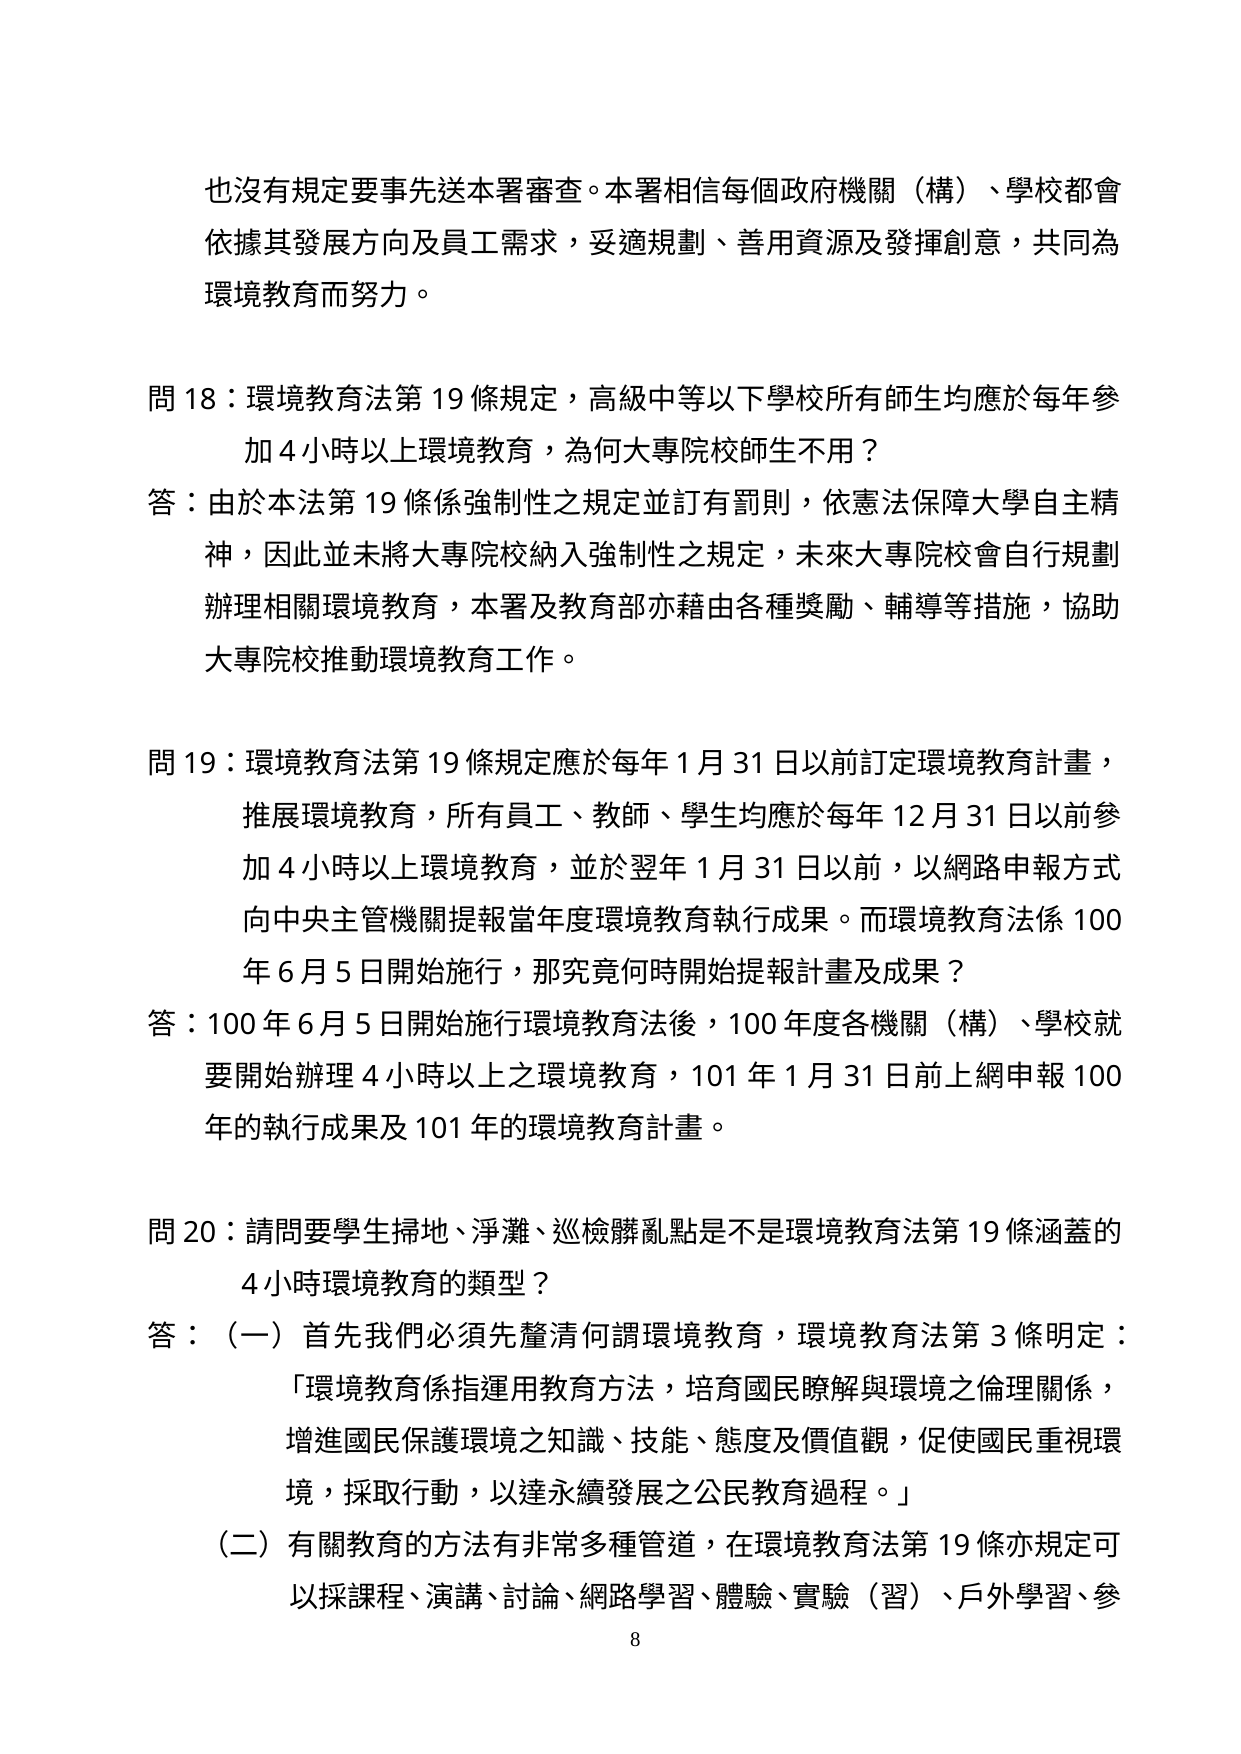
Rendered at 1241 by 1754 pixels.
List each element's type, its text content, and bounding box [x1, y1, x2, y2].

text 答：由於本法第19條係強制性之規定並訂有罰則，依憲法保障大學自主精神，因此並未將大專院校納入強制性之規定，未來大專院校會自行規劃辦理相關環境教育，本署及教育部亦藉由各種獎勵、輔導等措施，協助大專院校推動環境教育工作。 [148, 470, 1122, 678]
text 答：（一）首先我們必須先釐清何謂環境教育，環境教育法第3條明定：「環境教育係指運用教育方法，培育國民瞭解與環境之倫理關係，增進國民保護環境之知識、技能、態度及價值觀，促使國民重視環境，採取行動，以達永續發展之公民教育過程。」 [148, 1303, 1122, 1512]
text 問20：請問要學生掃地、淨灘、巡檢髒亂點是不是環境教育法第19條涵蓋的4小時環境教育的類型？ [148, 1199, 1122, 1303]
text （二）有關教育的方法有非常多種管道，在環境教育法第19條亦規定可以採課程、演講、討論、網路學習、體驗、實驗（習）、戶外學習、參 [200, 1512, 1122, 1616]
text 問19：環境教育法第19條規定應於每年1月31日以前訂定環境教育計畫，推展環境教育，所有員工、教師、學生均應於每年12月31日以前參加4小時以上環境教育，並於翌年1月31日以前，以網路申報方式向中央主管機關提報當年度環境教育執行成果。而環境教育法係100年6月5日開始施行，那究竟何時開始提報計畫及成果？ [148, 730, 1122, 991]
text 也沒有規定要事先送本署審查。本署相信每個政府機關（構）、學校都會依據其發展方向及員工需求，妥適規劃、善用資源及發揮創意，共同為環境教育而努力。 [148, 157, 1122, 314]
text 問18：環境教育法第19條規定，高級中等以下學校所有師生均應於每年參加4小時以上環境教育，為何大專院校師生不用？ [148, 366, 1122, 470]
text 答：100年6月5日開始施行環境教育法後，100年度各機關（構）、學校就要開始辦理4小時以上之環境教育，101年1月31日前上網申報100年的執行成果及101年的環境教育計畫。 [148, 991, 1122, 1147]
